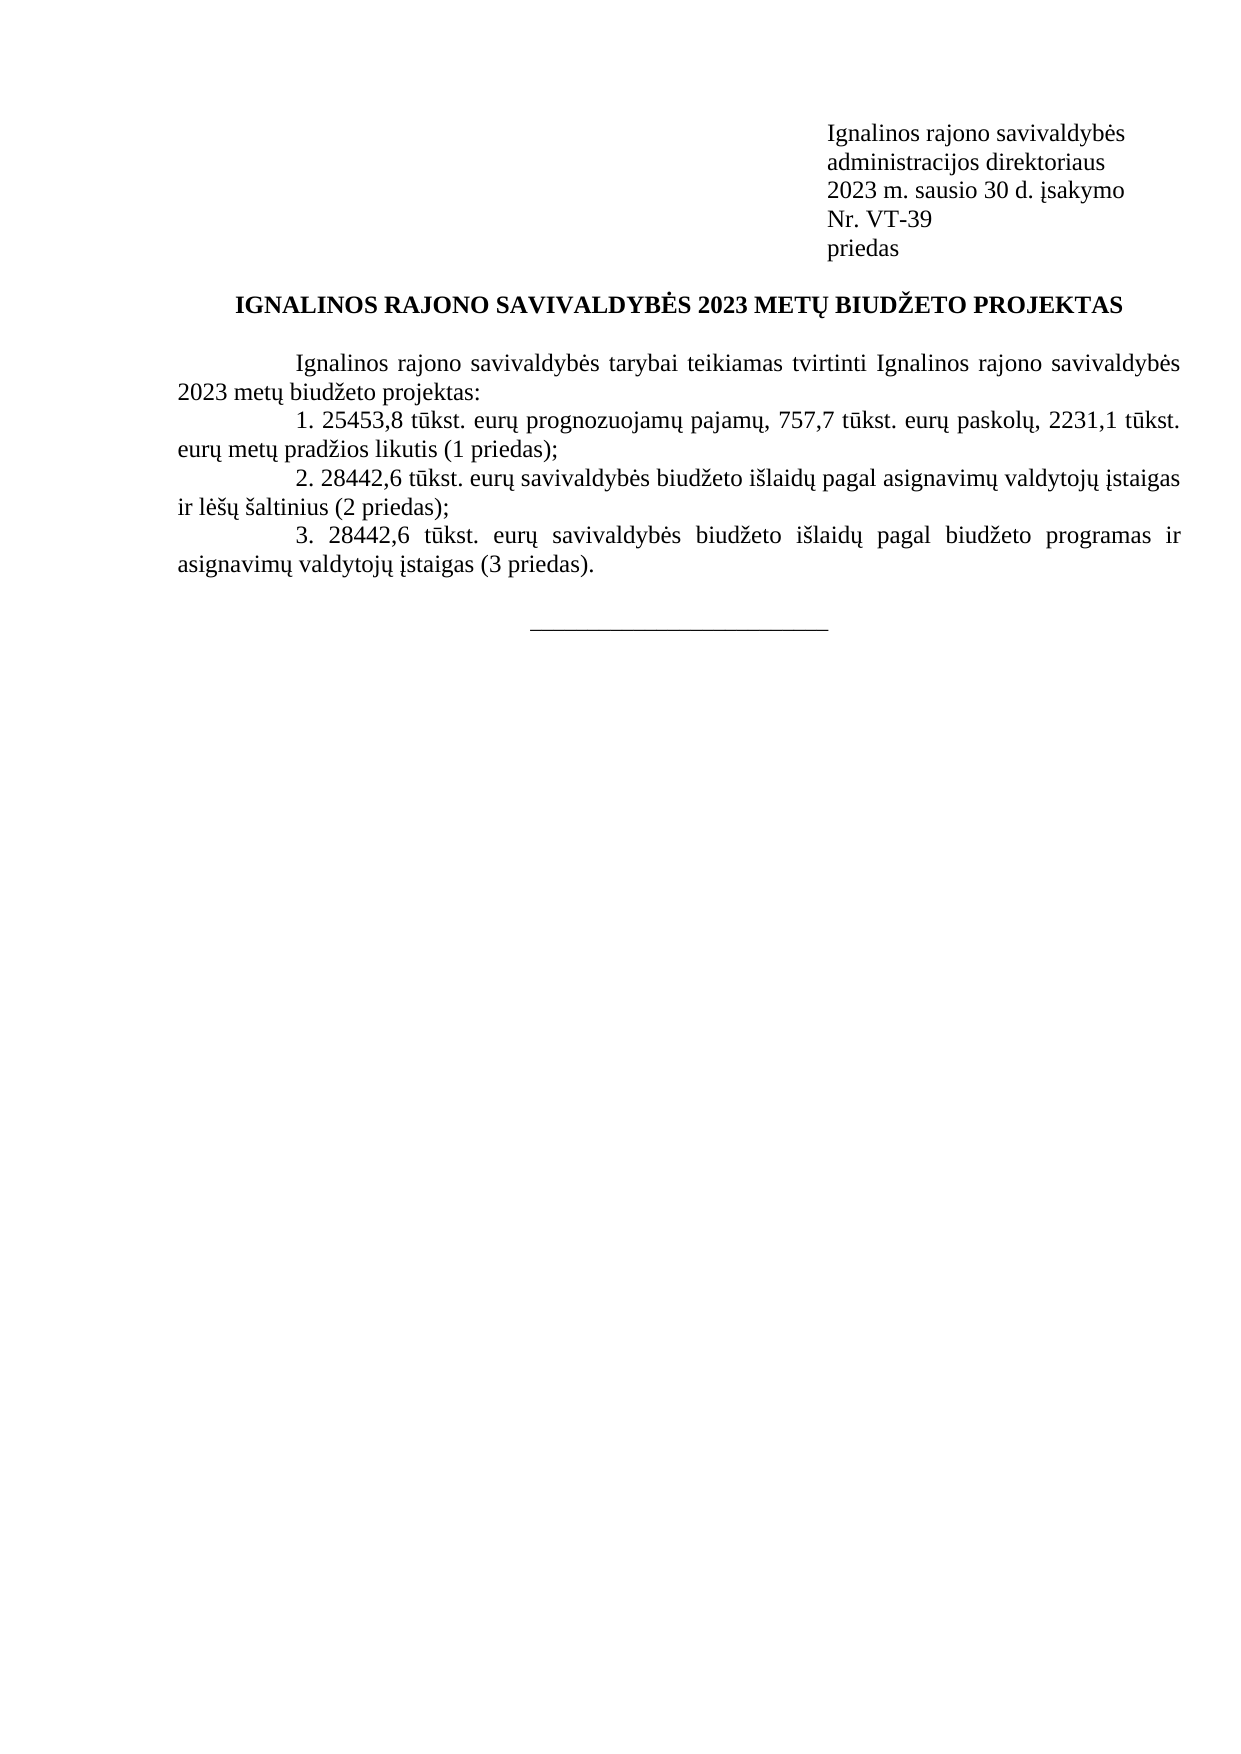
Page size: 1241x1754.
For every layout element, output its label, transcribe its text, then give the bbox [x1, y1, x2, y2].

text Ignalinos rajono savivaldybės tarybai teikiamas tvirtinti Ignalinos rajono savivaldybės 2023 metų biudžeto projektas: [177, 348, 1181, 406]
text Ignalinos rajono savivaldybės [177, 118, 1181, 147]
text 2. 28442,6 tūkst. eurų savivaldybės biudžeto išlaidų pagal asignavimų valdytojų įstaigas ir lėšų šaltinius (2 priedas); [177, 463, 1181, 521]
text 3. 28442,6 tūkst. eurų savivaldybės biudžeto išlaidų pagal biudžeto programas ir asignavimų valdytojų įstaigas (3 priedas). [177, 521, 1181, 578]
text __________________________ [177, 607, 1181, 633]
text Nr. VT-39 [177, 204, 1181, 233]
text priedas [177, 233, 1181, 262]
text administracijos direktoriaus [177, 147, 1181, 176]
text IGNALINOS RAJONO SAVIVALDYBĖS 2023 METŲ BIUDŽETO PROJEKTAS [177, 291, 1181, 319]
text 1. 25453,8 tūkst. eurų prognozuojamų pajamų, 757,7 tūkst. eurų paskolų, 2231,1 tūkst. eurų metų pradžios likutis (1 priedas); [177, 406, 1181, 463]
text 2023 m. sausio 30 d. įsakymo [177, 176, 1181, 204]
